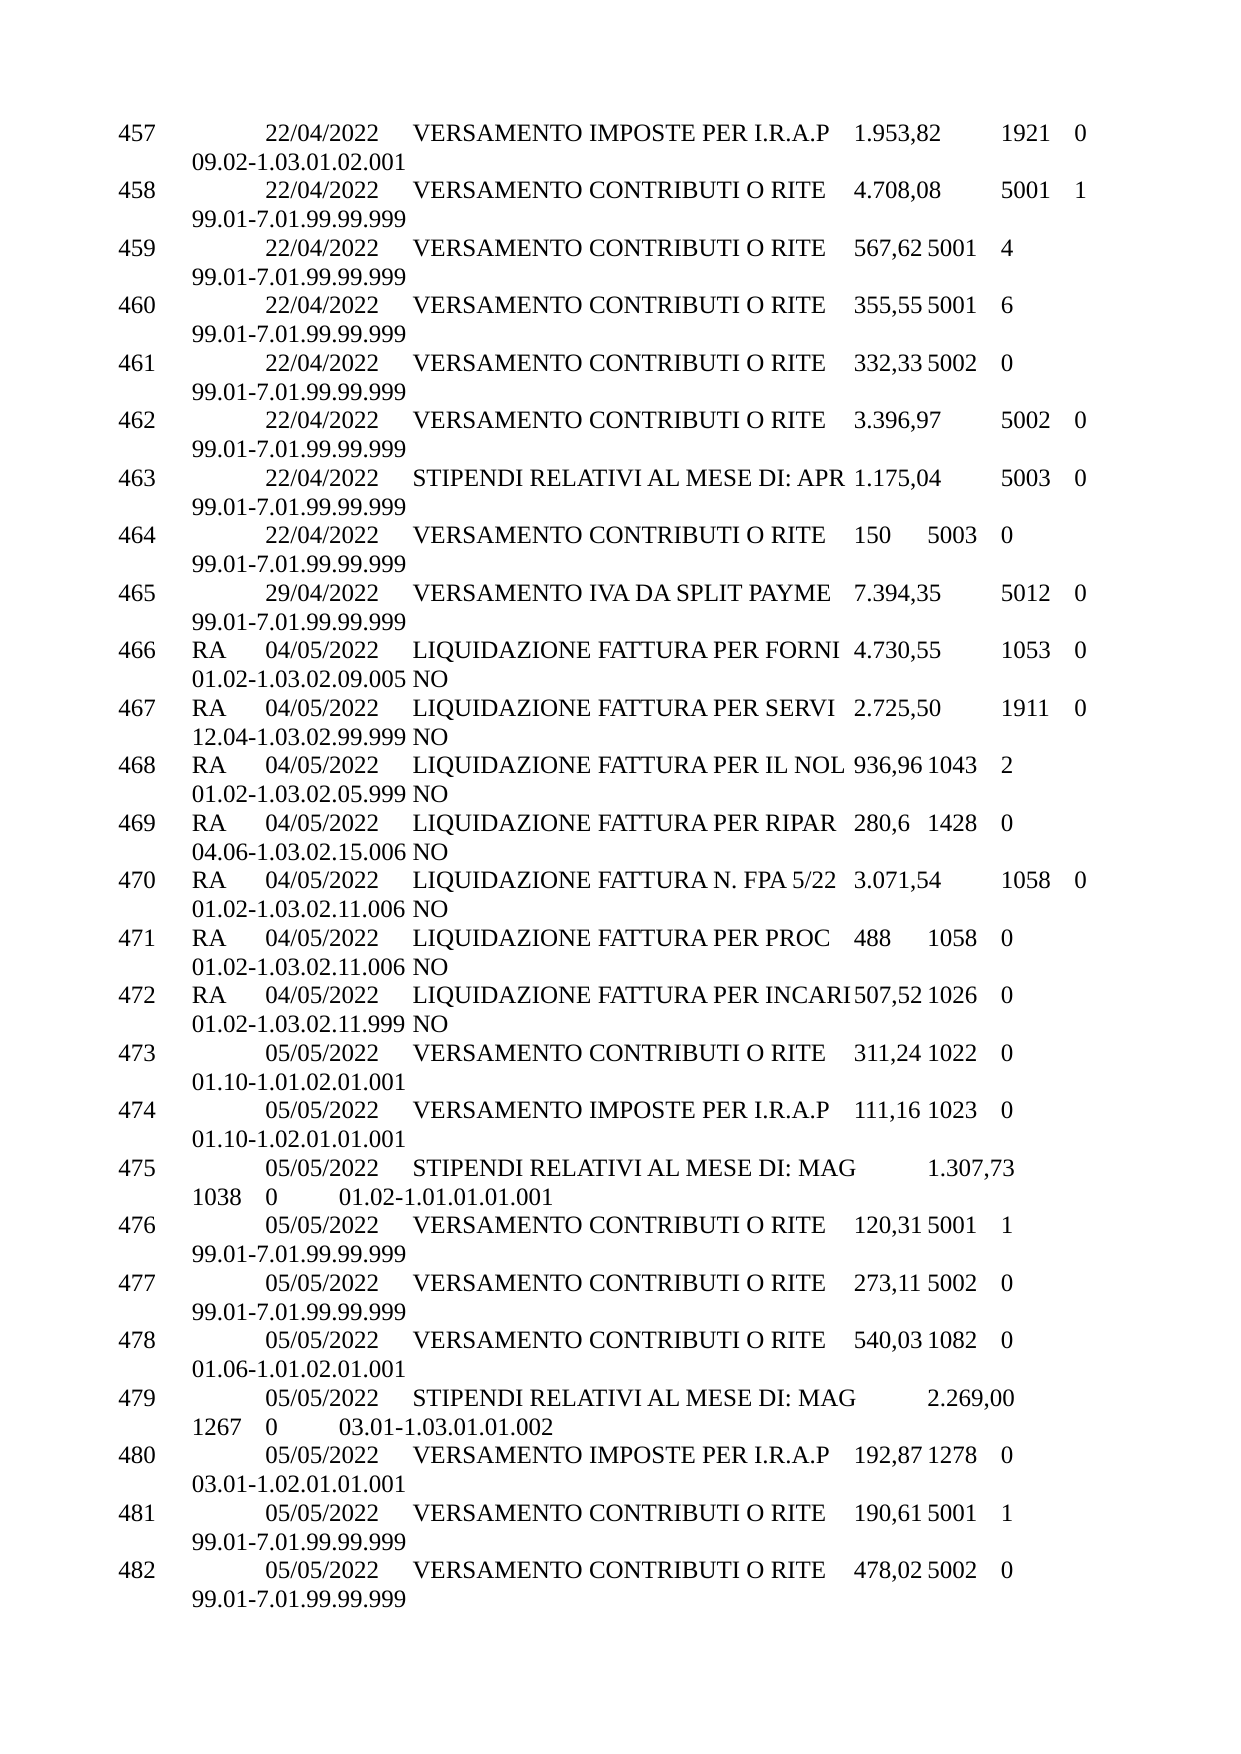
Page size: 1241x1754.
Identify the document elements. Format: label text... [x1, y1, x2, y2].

text 465 29/04/2022 VERSAMENTO IVA DA SPLIT PAYME 7.394,35 5012 0 99.01-7.01.99.99.999 [118, 578, 1122, 636]
text 469 RA 04/05/2022 LIQUIDAZIONE FATTURA PER RIPAR 280,6 1428 0 04.06-1.03.02.15.006 NO [118, 808, 1122, 866]
text 457 22/04/2022 VERSAMENTO IMPOSTE PER I.R.A.P 1.953,82 1921 0 09.02-1.03.01.02.001 [118, 118, 1122, 176]
text 481 05/05/2022 VERSAMENTO CONTRIBUTI O RITE 190,61 5001 1 99.01-7.01.99.99.999 [118, 1498, 1122, 1556]
text 461 22/04/2022 VERSAMENTO CONTRIBUTI O RITE 332,33 5002 0 99.01-7.01.99.99.999 [118, 348, 1122, 406]
text 464 22/04/2022 VERSAMENTO CONTRIBUTI O RITE 150 5003 0 99.01-7.01.99.99.999 [118, 521, 1122, 578]
text 462 22/04/2022 VERSAMENTO CONTRIBUTI O RITE 3.396,97 5002 0 99.01-7.01.99.99.999 [118, 406, 1122, 463]
text 472 RA 04/05/2022 LIQUIDAZIONE FATTURA PER INCARI 507,52 1026 0 01.02-1.03.02.11.999 NO [118, 981, 1122, 1038]
text 468 RA 04/05/2022 LIQUIDAZIONE FATTURA PER IL NOL 936,96 1043 2 01.02-1.03.02.05.999 NO [118, 751, 1122, 808]
text 471 RA 04/05/2022 LIQUIDAZIONE FATTURA PER PROC 488 1058 0 01.02-1.03.02.11.006 NO [118, 923, 1122, 981]
text 476 05/05/2022 VERSAMENTO CONTRIBUTI O RITE 120,31 5001 1 99.01-7.01.99.99.999 [118, 1211, 1122, 1268]
text 479 05/05/2022 STIPENDI RELATIVI AL MESE DI: MAG 2.269,00 1267 0 03.01-1.03.01.01.002 [118, 1383, 1122, 1441]
text 475 05/05/2022 STIPENDI RELATIVI AL MESE DI: MAG 1.307,73 1038 0 01.02-1.01.01.01.001 [118, 1153, 1122, 1211]
text 460 22/04/2022 VERSAMENTO CONTRIBUTI O RITE 355,55 5001 6 99.01-7.01.99.99.999 [118, 291, 1122, 348]
text 482 05/05/2022 VERSAMENTO CONTRIBUTI O RITE 478,02 5002 0 99.01-7.01.99.99.999 [118, 1556, 1122, 1613]
text 473 05/05/2022 VERSAMENTO CONTRIBUTI O RITE 311,24 1022 0 01.10-1.01.02.01.001 [118, 1038, 1122, 1096]
text 474 05/05/2022 VERSAMENTO IMPOSTE PER I.R.A.P 111,16 1023 0 01.10-1.02.01.01.001 [118, 1096, 1122, 1153]
text 458 22/04/2022 VERSAMENTO CONTRIBUTI O RITE 4.708,08 5001 1 99.01-7.01.99.99.999 [118, 176, 1122, 233]
text 459 22/04/2022 VERSAMENTO CONTRIBUTI O RITE 567,62 5001 4 99.01-7.01.99.99.999 [118, 233, 1122, 291]
text 466 RA 04/05/2022 LIQUIDAZIONE FATTURA PER FORNI 4.730,55 1053 0 01.02-1.03.02.09.005 NO [118, 636, 1122, 693]
text 467 RA 04/05/2022 LIQUIDAZIONE FATTURA PER SERVI 2.725,50 1911 0 12.04-1.03.02.99.999 NO [118, 693, 1122, 751]
text 478 05/05/2022 VERSAMENTO CONTRIBUTI O RITE 540,03 1082 0 01.06-1.01.02.01.001 [118, 1326, 1122, 1383]
text 470 RA 04/05/2022 LIQUIDAZIONE FATTURA N. FPA 5/22 3.071,54 1058 0 01.02-1.03.02.11.006 NO [118, 866, 1122, 923]
text 477 05/05/2022 VERSAMENTO CONTRIBUTI O RITE 273,11 5002 0 99.01-7.01.99.99.999 [118, 1268, 1122, 1326]
text 463 22/04/2022 STIPENDI RELATIVI AL MESE DI: APR 1.175,04 5003 0 99.01-7.01.99.99.999 [118, 463, 1122, 521]
text 480 05/05/2022 VERSAMENTO IMPOSTE PER I.R.A.P 192,87 1278 0 03.01-1.02.01.01.001 [118, 1441, 1122, 1498]
